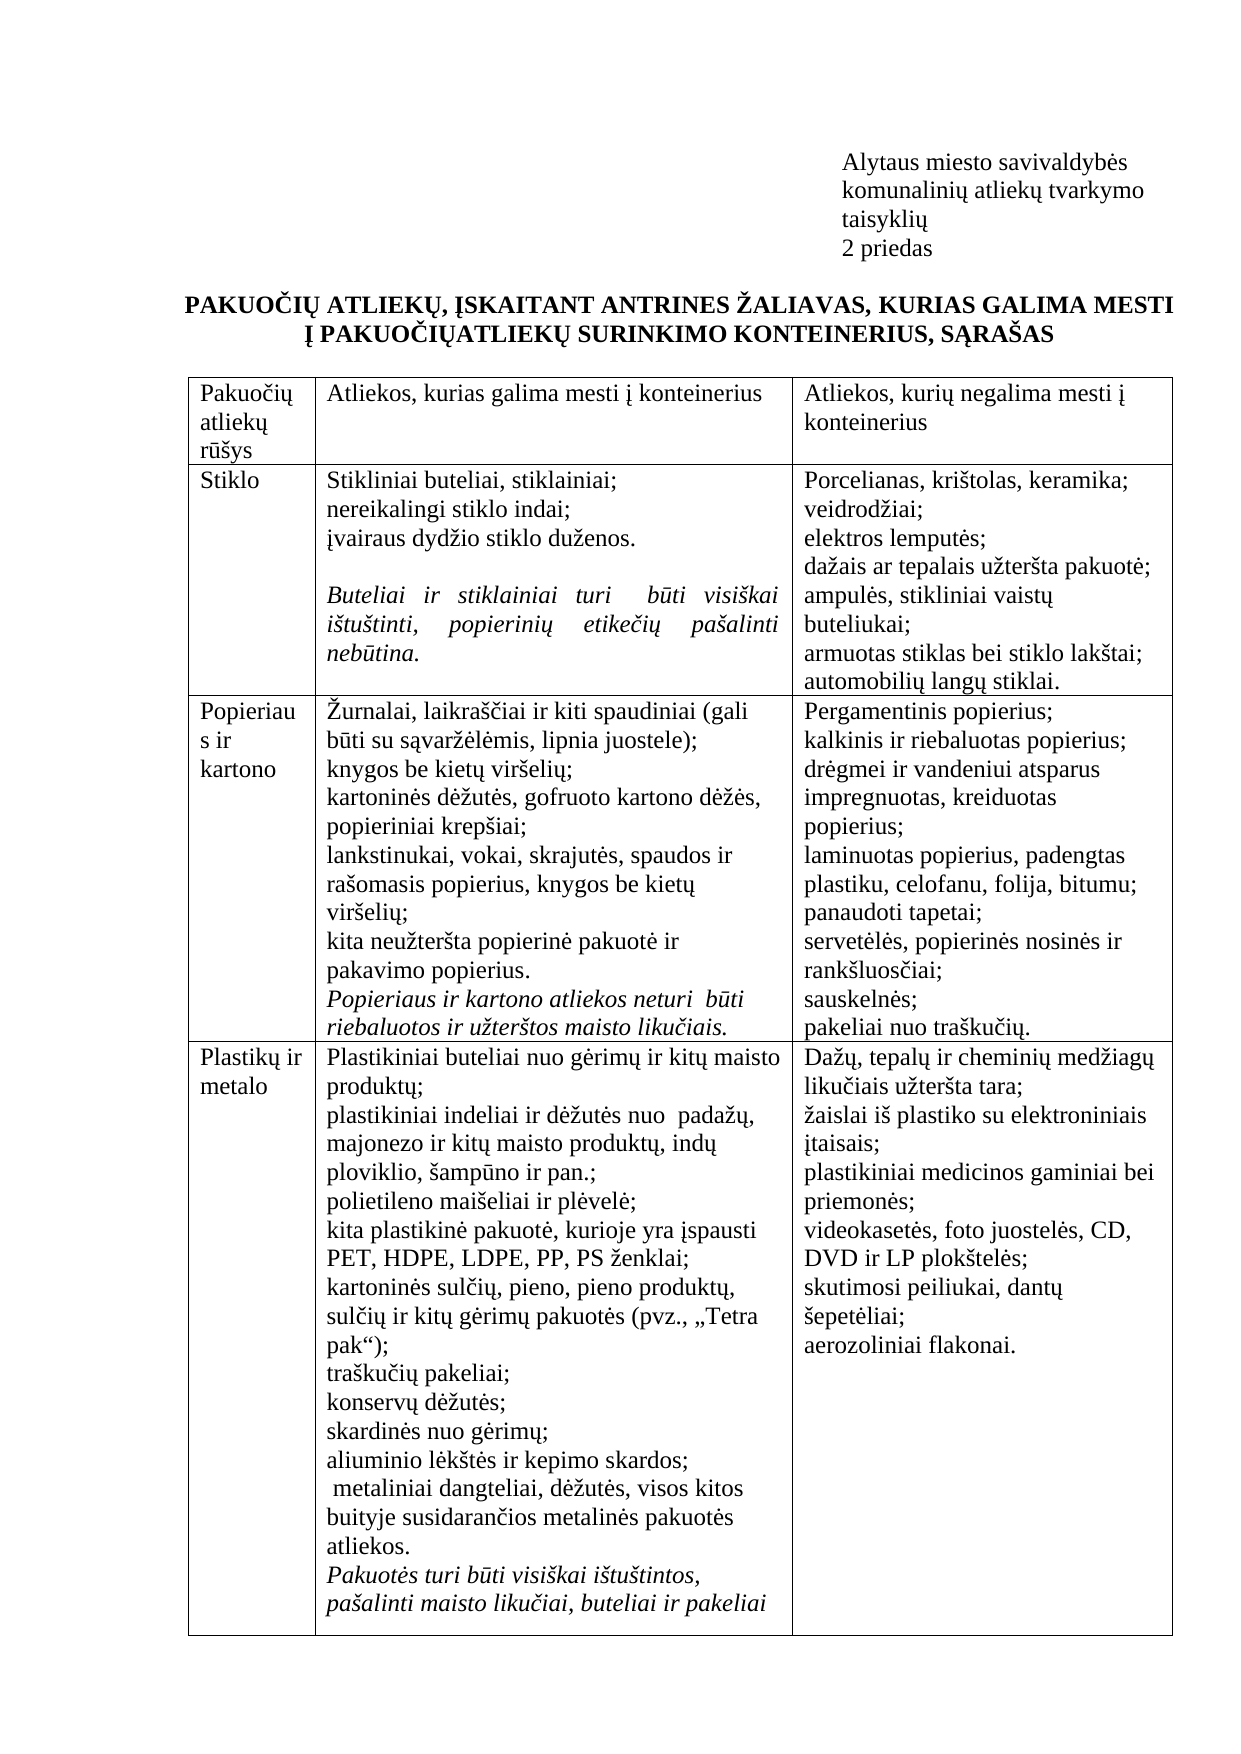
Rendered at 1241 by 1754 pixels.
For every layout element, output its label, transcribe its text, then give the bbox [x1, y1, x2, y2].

table_cell Plastikų ir metalo [189, 1042, 315, 1635]
table_cell Stikliniai buteliai, stiklainiai; nereikalingi stiklo indai; įvairaus dydžio stiklo duženos. Buteliai ir stiklainiai turi būti visiškai ištuštinti, popierinių etikečių pašalinti nebūtina. [316, 465, 792, 695]
table_cell Dažų, tepalų ir cheminių medžiagų likučiais užteršta tara; žaislai iš plastiko su elektroniniais įtaisais; plastikiniai medicinos gaminiai bei priemonės; videokasetės, foto juostelės, CD, DVD ir LP plokštelės; skutimosi peiliukai, dantų šepetėliai; aerozoliniai flakonai. [793, 1042, 1172, 1635]
table_cell Žurnalai, laikraščiai ir kiti spaudiniai (gali būti su sąvaržėlėmis, lipnia juostele); knygos be kietų viršelių; kartoninės dėžutės, gofruoto kartono dėžės, popieriniai krepšiai; lankstinukai, vokai, skrajutės, spaudos ir rašomasis popierius, knygos be kietų viršelių; kita neužteršta popierinė pakuotė ir pakavimo popierius. Popieriaus ir kartono atliekos neturi būti riebaluotos ir užterštos maisto likučiais. [316, 696, 792, 1041]
table_cell Plastikiniai buteliai nuo gėrimų ir kitų maisto produktų; plastikiniai indeliai ir dėžutės nuo padažų, majonezo ir kitų maisto produktų, indų ploviklio, šampūno ir pan.; polietileno maišeliai ir plėvelė; kita plastikinė pakuotė, kurioje yra įspausti PET, HDPE, LDPE, PP, PS ženklai; kartoninės sulčių, pieno, pieno produktų, sulčių ir kitų gėrimų pakuotės (pvz., „Tetra pak“); traškučių pakeliai; konservų dėžutės; skardinės nuo gėrimų; aliuminio lėkštės ir kepimo skardos; metaliniai dangteliai, dėžutės, visos kitos buityje susidarančios metalinės pakuotės atliekos. Pakuotės turi būti visiškai ištuštintos, pašalinti maisto likučiai, buteliai ir pakeliai [316, 1042, 792, 1635]
table_cell Pergamentinis popierius; kalkinis ir riebaluotas popierius; drėgmei ir vandeniui atsparus impregnuotas, kreiduotas popierius; laminuotas popierius, padengtas plastiku, celofanu, folija, bitumu; panaudoti tapetai; servetėlės, popierinės nosinės ir rankšluosčiai; sauskelnės; pakeliai nuo traškučių. [793, 696, 1172, 1041]
table_header Atliekos, kurių negalima mesti į konteinerius [793, 378, 1172, 464]
text PAKUOČIŲ ATLIEKŲ, ĮSKAITANT ANTRINES ŽALIAVAS, KURIAS GALIMA MESTI Į PAKUOČIŲATLIEKŲ SURINKIMO KONTEINERIUS, SĄRAŠAS [177, 291, 1181, 348]
text 2 priedas [842, 233, 1181, 262]
table_header Pakuočių atliekų rūšys [189, 378, 315, 464]
table_header Atliekos, kurias galima mesti į konteinerius [316, 378, 792, 464]
text Alytaus miesto savivaldybės [177, 147, 1181, 176]
text komunalinių atliekų tvarkymo taisyklių [842, 176, 1181, 233]
table_cell Porcelianas, krištolas, keramika; veidrodžiai; elektros lemputės; dažais ar tepalais užteršta pakuotė; ampulės, stikliniai vaistų buteliukai; armuotas stiklas bei stiklo lakštai; automobilių langų stiklai. [793, 465, 1172, 695]
table_cell Stiklo [189, 465, 315, 695]
table_cell Popieriaus ir kartono [189, 696, 315, 1041]
